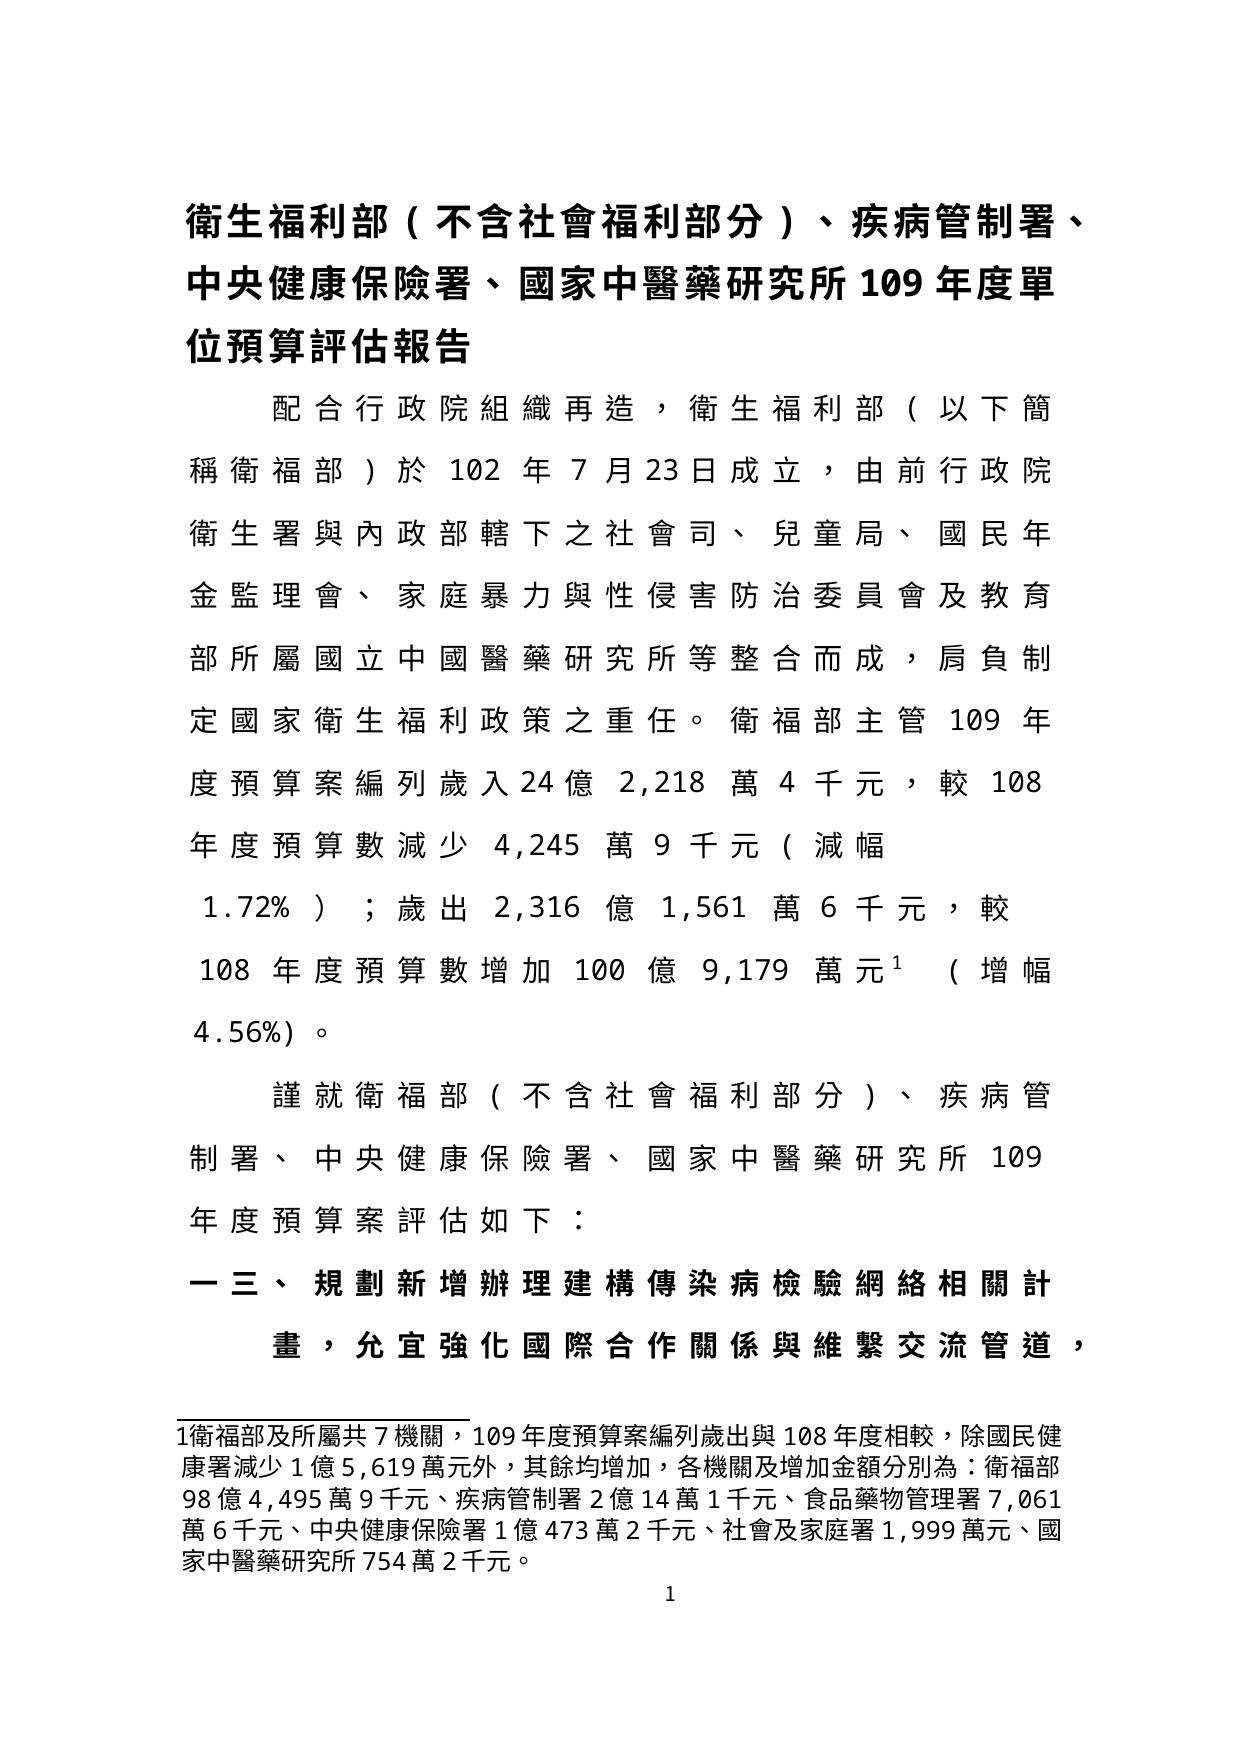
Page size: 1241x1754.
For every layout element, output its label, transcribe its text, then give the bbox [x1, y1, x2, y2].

text 衛生福利部(不含社會福利部分)、疾病管制署、中央健康保險署、國家中醫藥研究所109年度單位預算評估報告 [183, 177, 1058, 365]
text 謹就衛福部(不含社會福利部分)、疾病管制署、中央健康保險署、國家中醫藥研究所109年度預算案評估如下： [183, 1052, 1058, 1240]
text 配合行政院組織再造，衛生福利部(以下簡稱衛福部)於102年7月23日成立，由前行政院衛生署與內政部轄下之社會司、兒童局、國民年金監理會、家庭暴力與性侵害防治委員會及教育部所屬國立中國醫藥研究所等整合而成，肩負制定國家衛生福利政策之重任。衛福部主管109年度預算案編列歲入24億2,218萬4千元，較108年度預算數減少4,245萬9千元(減幅1.72%）；歲出2,316億1,561萬6千元，較108年度預算數增加100億9,179萬元(增幅4.56%)。 [183, 365, 1058, 1052]
text 一三、規劃新增辦理建構傳染病檢驗網絡相關計畫，允宜強化國際合作關係與維繫交流管道，俾增進未知新興傳染病之監測效能，並提升國際能見度 [183, 1240, 1058, 1365]
text 衛福部及所屬共7機關，109年度預算案編列歲出與108年度相較，除國民健康署減少1億5,619萬元外，其餘均增加，各機關及增加金額分別為：衛福部98億4,495萬9千元、疾病管制署2億14萬1千元、食品藥物管理署7,061萬6千元、中央健康保險署1億473萬2千元、社會及家庭署1,999萬元、國家中醫藥研究所754萬2千元。 [174, 1421, 1063, 1577]
